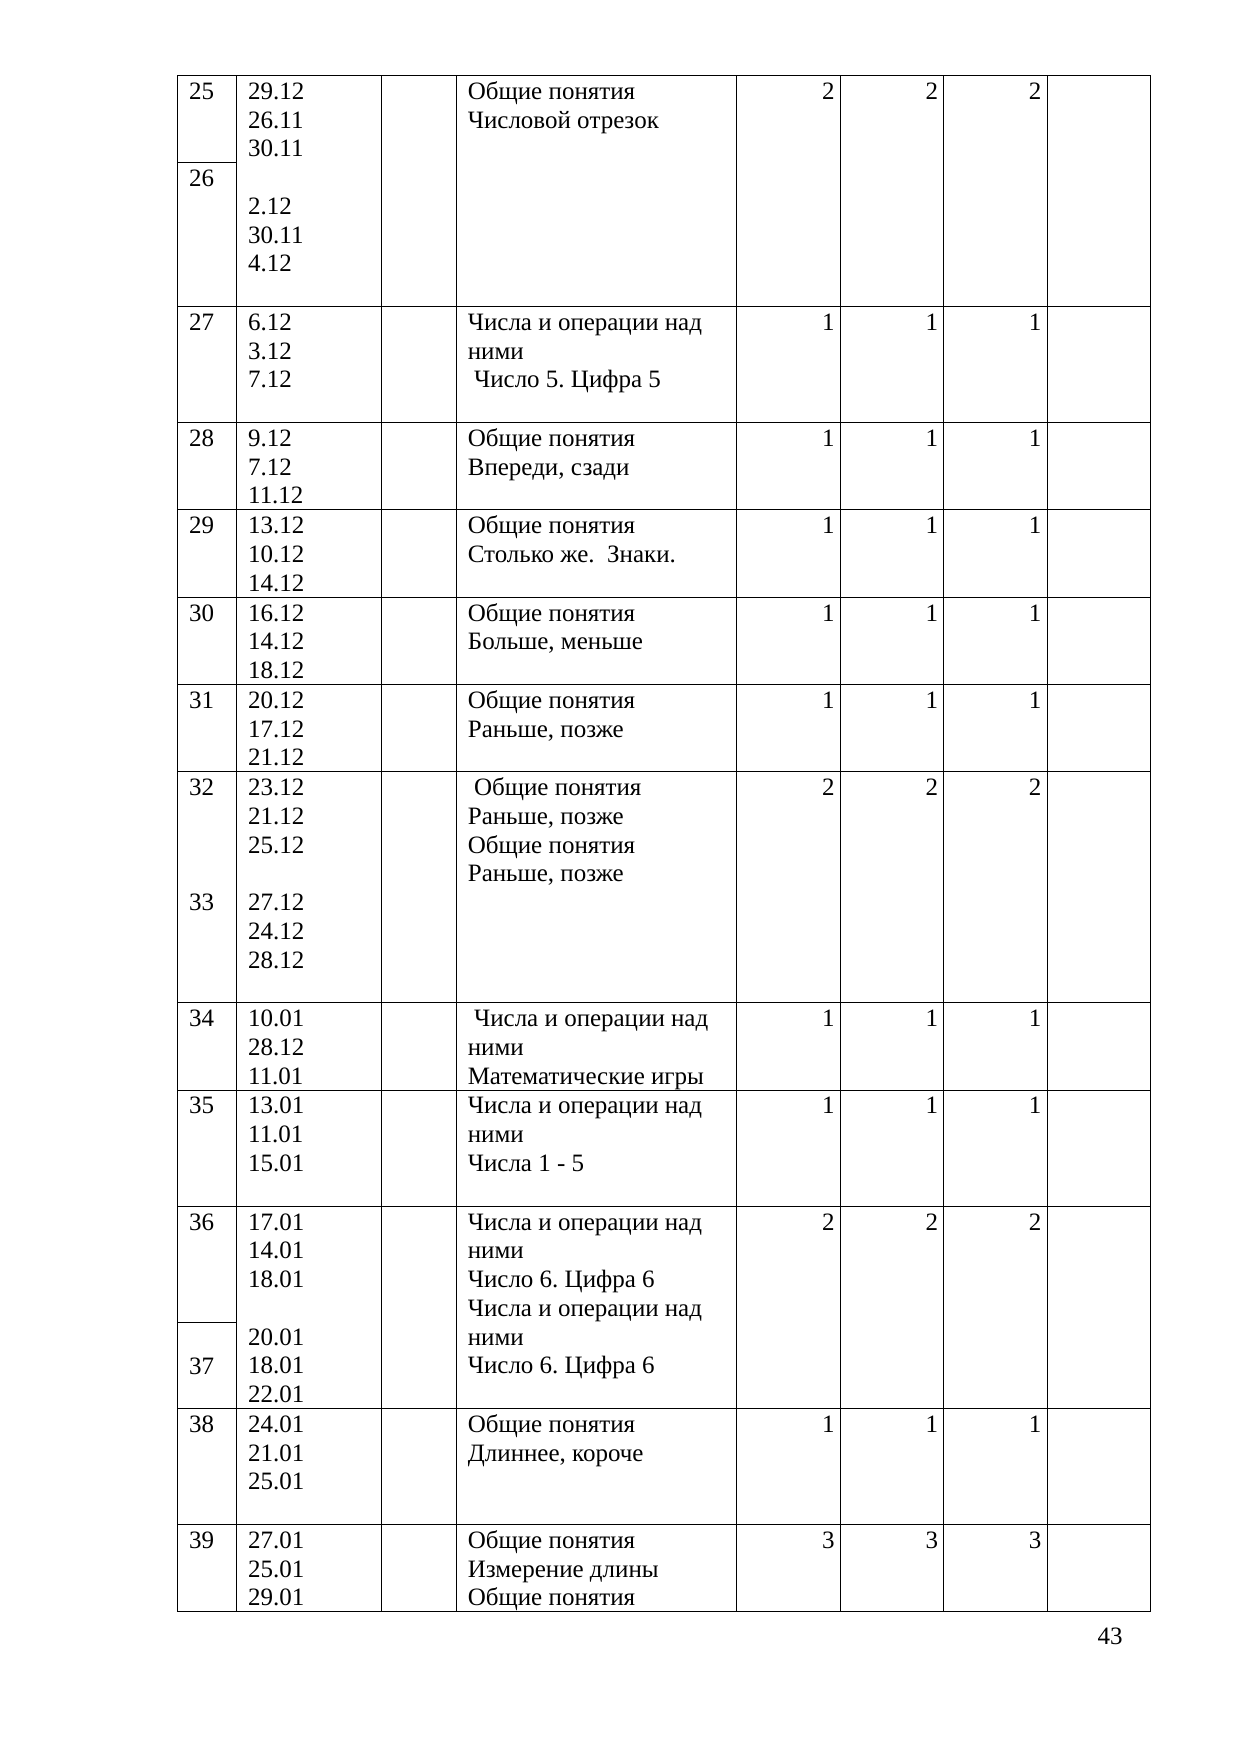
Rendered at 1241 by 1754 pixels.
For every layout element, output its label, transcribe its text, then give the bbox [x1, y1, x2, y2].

table_cell 1 [841, 1409, 943, 1524]
table_cell 10.01 28.12 11.01 [237, 1003, 381, 1089]
table_cell Общие понятия Длиннее, короче [457, 1409, 736, 1524]
table_cell 1 [841, 598, 943, 684]
table_cell 1 [944, 1091, 1047, 1206]
table_cell 1 [737, 1003, 840, 1089]
table_cell 3 [944, 1525, 1047, 1611]
table_cell Числа и операции над ними Числа 1 - 5 [457, 1091, 736, 1206]
table_cell 2 [944, 1207, 1047, 1408]
table_cell 1 [737, 1409, 840, 1524]
table_cell 1 [841, 1003, 943, 1089]
table_cell 1 [737, 1091, 840, 1206]
table_cell [1048, 1003, 1150, 1089]
table_cell [1048, 1525, 1150, 1611]
table_cell 34 [178, 1003, 236, 1089]
table_cell 37 [178, 1323, 236, 1408]
table_cell 17.01 14.01 18.01 20.01 18.01 22.01 [237, 1207, 381, 1408]
table_cell 27.01 25.01 29.01 [237, 1525, 381, 1611]
table_cell [382, 685, 456, 771]
table_cell Общие понятия Раньше, позже Общие понятия Раньше, позже [457, 772, 736, 1002]
table_cell 38 [178, 1409, 236, 1524]
table_cell 26 [178, 163, 236, 306]
table_cell 25 [178, 76, 236, 162]
table_cell Общие понятия Числовой отрезок [457, 76, 736, 306]
table_cell [382, 1003, 456, 1089]
table_cell [382, 307, 456, 422]
table_cell Общие понятия Впереди, сзади [457, 423, 736, 509]
table_cell 30 [178, 598, 236, 684]
table_cell [1048, 685, 1150, 771]
table_cell 1 [944, 685, 1047, 771]
table_cell 13.01 11.01 15.01 [237, 1091, 381, 1206]
table_cell 2 [841, 772, 943, 1002]
table_cell 27 [178, 307, 236, 422]
table_cell [1048, 1207, 1150, 1408]
table_cell 39 [178, 1525, 236, 1611]
table_cell 1 [737, 307, 840, 422]
table_cell 31 [178, 685, 236, 771]
table_cell [382, 510, 456, 597]
table_cell 24.01 21.01 25.01 [237, 1409, 381, 1524]
table_cell [1048, 423, 1150, 509]
table_cell 16.12 14.12 18.12 [237, 598, 381, 684]
table_cell [382, 772, 456, 1002]
table_cell 1 [737, 685, 840, 771]
table_cell 6.12 3.12 7.12 [237, 307, 381, 422]
table_cell [382, 1525, 456, 1611]
table_cell Числа и операции над ними Число 6. Цифра 6 Числа и операции над ними Число 6. Цифра 6 [457, 1207, 736, 1408]
table_cell [1048, 772, 1150, 1002]
table_cell [382, 76, 456, 306]
table_cell 36 [178, 1207, 236, 1322]
table_cell [382, 598, 456, 684]
table_cell 1 [841, 423, 943, 509]
table_cell 1 [944, 1409, 1047, 1524]
table_cell 13.12 10.12 14.12 [237, 510, 381, 597]
table_cell Общие понятия Столько же. Знаки. [457, 510, 736, 597]
table_cell Общие понятия Измерение длины Общие понятия [457, 1525, 736, 1611]
table_cell [382, 423, 456, 509]
table_cell 1 [737, 423, 840, 509]
table_cell 35 [178, 1091, 236, 1206]
table_cell Общие понятия Раньше, позже [457, 685, 736, 771]
table_cell 1 [737, 598, 840, 684]
table_cell Числа и операции над ними Число 5. Цифра 5 [457, 307, 736, 422]
table_cell 2 [737, 1207, 840, 1408]
table_cell 23.12 21.12 25.12 27.12 24.12 28.12 [237, 772, 381, 1002]
table_cell 1 [944, 1003, 1047, 1089]
table_cell [382, 1207, 456, 1408]
table_cell 2 [737, 772, 840, 1002]
table_cell 32 33 [178, 772, 236, 1002]
table_cell Числа и операции над ними Математические игры [457, 1003, 736, 1089]
table_cell 2 [737, 76, 840, 306]
table_cell [382, 1409, 456, 1524]
table_cell [1048, 510, 1150, 597]
table_cell 1 [737, 510, 840, 597]
table_cell 2 [944, 772, 1047, 1002]
table_cell 1 [841, 510, 943, 597]
table_cell [1048, 598, 1150, 684]
table_cell Общие понятия Больше, меньше [457, 598, 736, 684]
table_cell 3 [737, 1525, 840, 1611]
table_cell 28 [178, 423, 236, 509]
table_cell 1 [944, 307, 1047, 422]
table_cell [1048, 1409, 1150, 1524]
table_cell 1 [944, 423, 1047, 509]
table_cell 1 [841, 307, 943, 422]
table_cell 29 [178, 510, 236, 597]
table_cell 1 [841, 685, 943, 771]
table_cell [1048, 1091, 1150, 1206]
table_cell 1 [944, 598, 1047, 684]
table_cell [382, 1091, 456, 1206]
table_cell [1048, 307, 1150, 422]
table_cell 1 [944, 510, 1047, 597]
table_cell 2 [841, 76, 943, 306]
table_cell 1 [841, 1091, 943, 1206]
table_cell 2 [841, 1207, 943, 1408]
table_cell 29.12 26.11 30.11 2.12 30.11 4.12 [237, 76, 381, 306]
table_cell [1048, 76, 1150, 306]
table_cell 3 [841, 1525, 943, 1611]
table_cell 2 [944, 76, 1047, 306]
table_cell 9.12 7.12 11.12 [237, 423, 381, 509]
table_cell 20.12 17.12 21.12 [237, 685, 381, 771]
